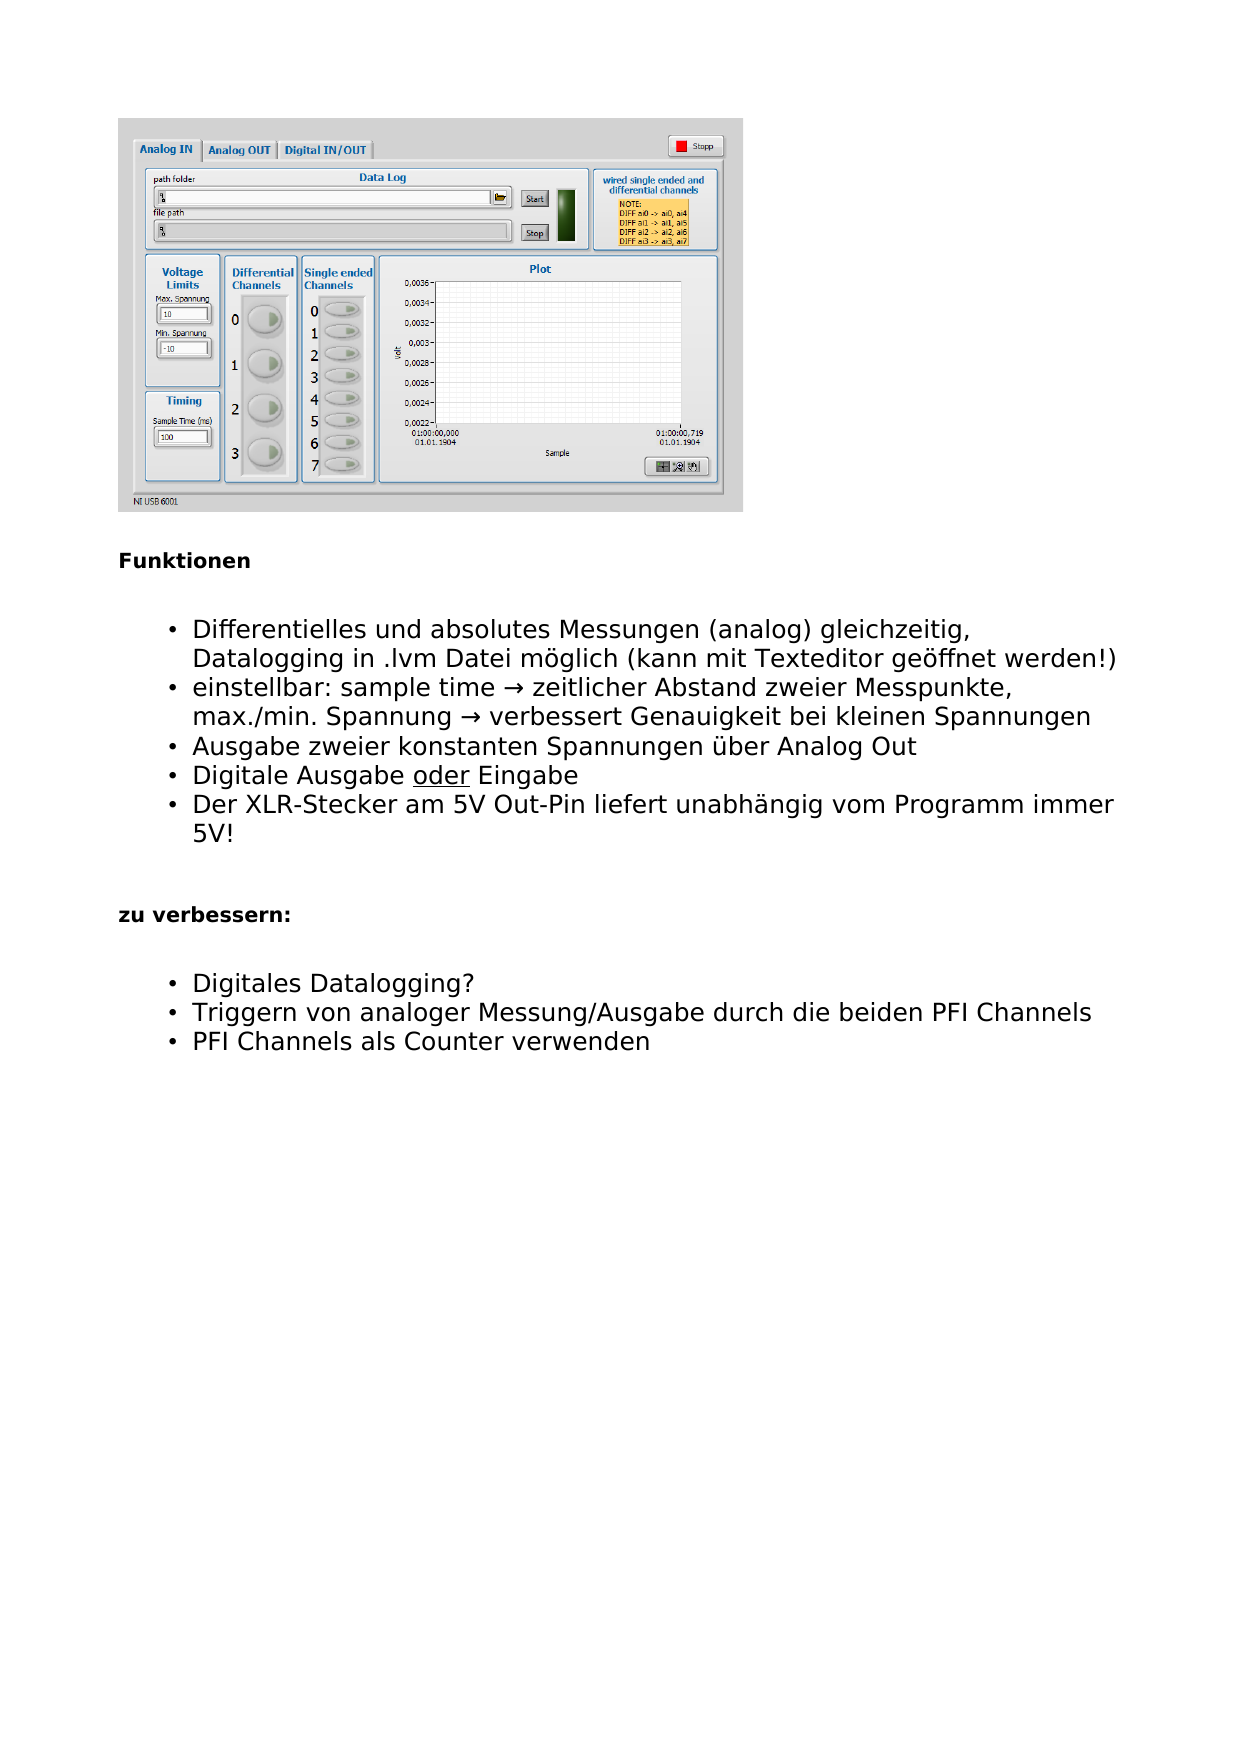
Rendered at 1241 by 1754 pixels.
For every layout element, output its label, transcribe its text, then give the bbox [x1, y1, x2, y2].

list Ausgabe zweier konstanten Spannungen über Analog Out [177, 732, 1122, 761]
subtitle zu verbessern: [118, 903, 1122, 927]
list Differentielles und absolutes Messungen (analog) gleichzeitig, Datalogging in .lvm Datei möglich (kann mit Texteditor geöffnet werden!) [177, 615, 1122, 673]
picture [118, 118, 744, 512]
list Triggern von analoger Messung/Ausgabe durch die beiden PFI Channels [177, 998, 1122, 1027]
list Der XLR-Stecker am 5V Out-Pin liefert unabhängig vom Programm immer 5V! [177, 790, 1122, 848]
list Digitales Datalogging? [177, 969, 1122, 998]
list Digitale Ausgabe oder Eingabe [177, 761, 1122, 790]
subtitle Funktionen [118, 549, 1122, 573]
list einstellbar: sample time → zeitlicher Abstand zweier Messpunkte, max./min. Spannung → verbessert Genauigkeit bei kleinen Spannungen [177, 673, 1122, 732]
list PFI Channels als Counter verwenden [177, 1027, 1122, 1057]
